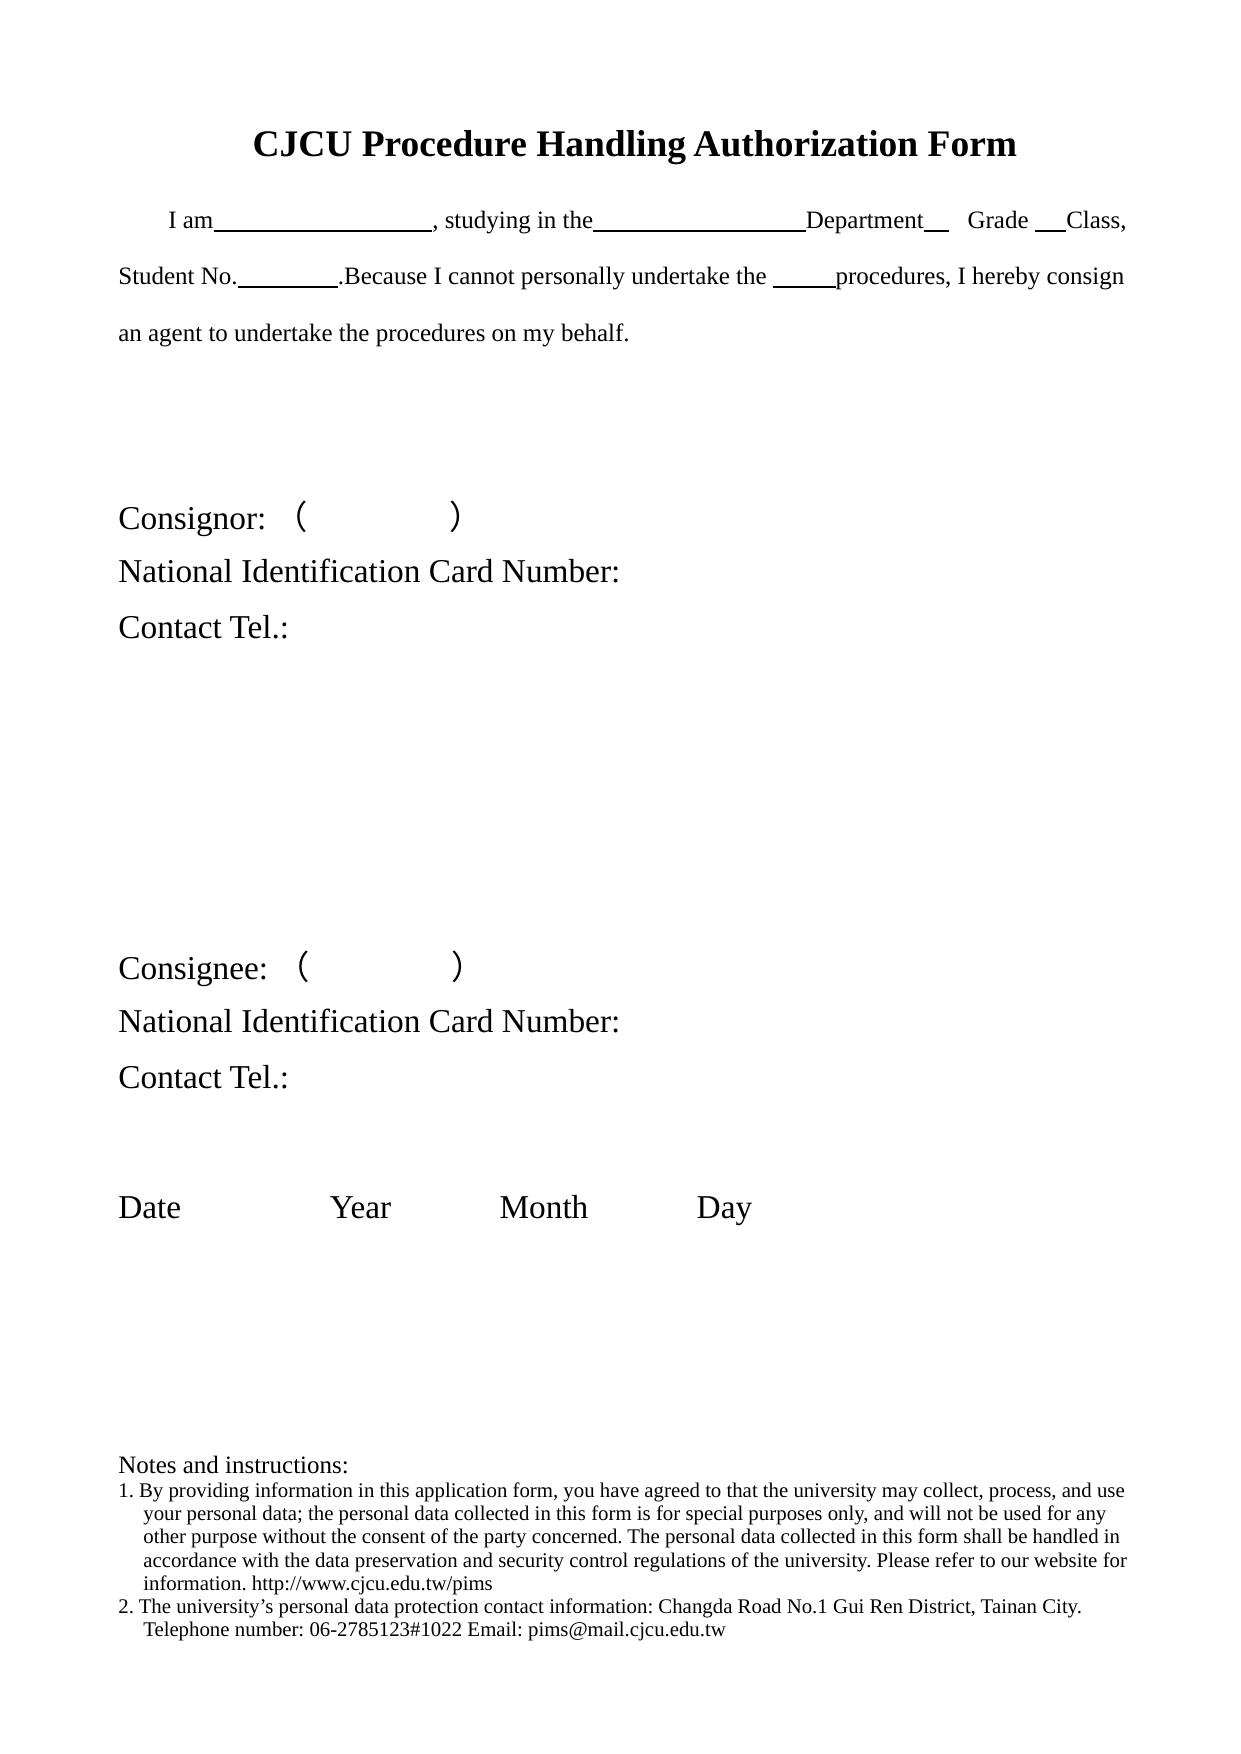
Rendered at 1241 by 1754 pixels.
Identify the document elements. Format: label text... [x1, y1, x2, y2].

text 2. The university’s personal data protection contact information: Changda Road No.1 Gui Ren District, Tainan City. [118, 1595, 1152, 1618]
text National Identification Card Number: [118, 1002, 1152, 1039]
text other purpose without the consent of the party concerned. The personal data collected in this form shall be handled in [143, 1525, 1152, 1548]
text Consignor: （ ） [118, 478, 1152, 553]
text CJCU Procedure Handling Authorization Form [118, 123, 1152, 164]
text I am , studying in the Department Grade Class, Student No. .Because I cannot personally undertake the procedures, I hereby consign an agent to undertake the procedures on my behalf. [118, 201, 1152, 351]
text Telephone number: 06-2785123#1022 Email: pims@mail.cjcu.edu.tw [143, 1618, 1152, 1641]
text 1. By providing information in this application form, you have agreed to that the university may collect, process, and use [118, 1479, 1152, 1502]
text Date Year Month Day [118, 1189, 1152, 1226]
text your personal data; the personal data collected in this form is for special purposes only, and will not be used for any [143, 1502, 1152, 1525]
text accordance with the data preservation and security control regulations of the university. Please refer to our website for [143, 1548, 1152, 1572]
text National Identification Card Number: [118, 553, 1152, 590]
text Contact Tel.: [118, 609, 1152, 646]
text Notes and instructions: [118, 1451, 1152, 1479]
text Consignee: （ ） [118, 927, 1152, 1002]
text information. http://www.cjcu.edu.tw/pims [143, 1572, 1152, 1595]
text Contact Tel.: [118, 1058, 1152, 1096]
